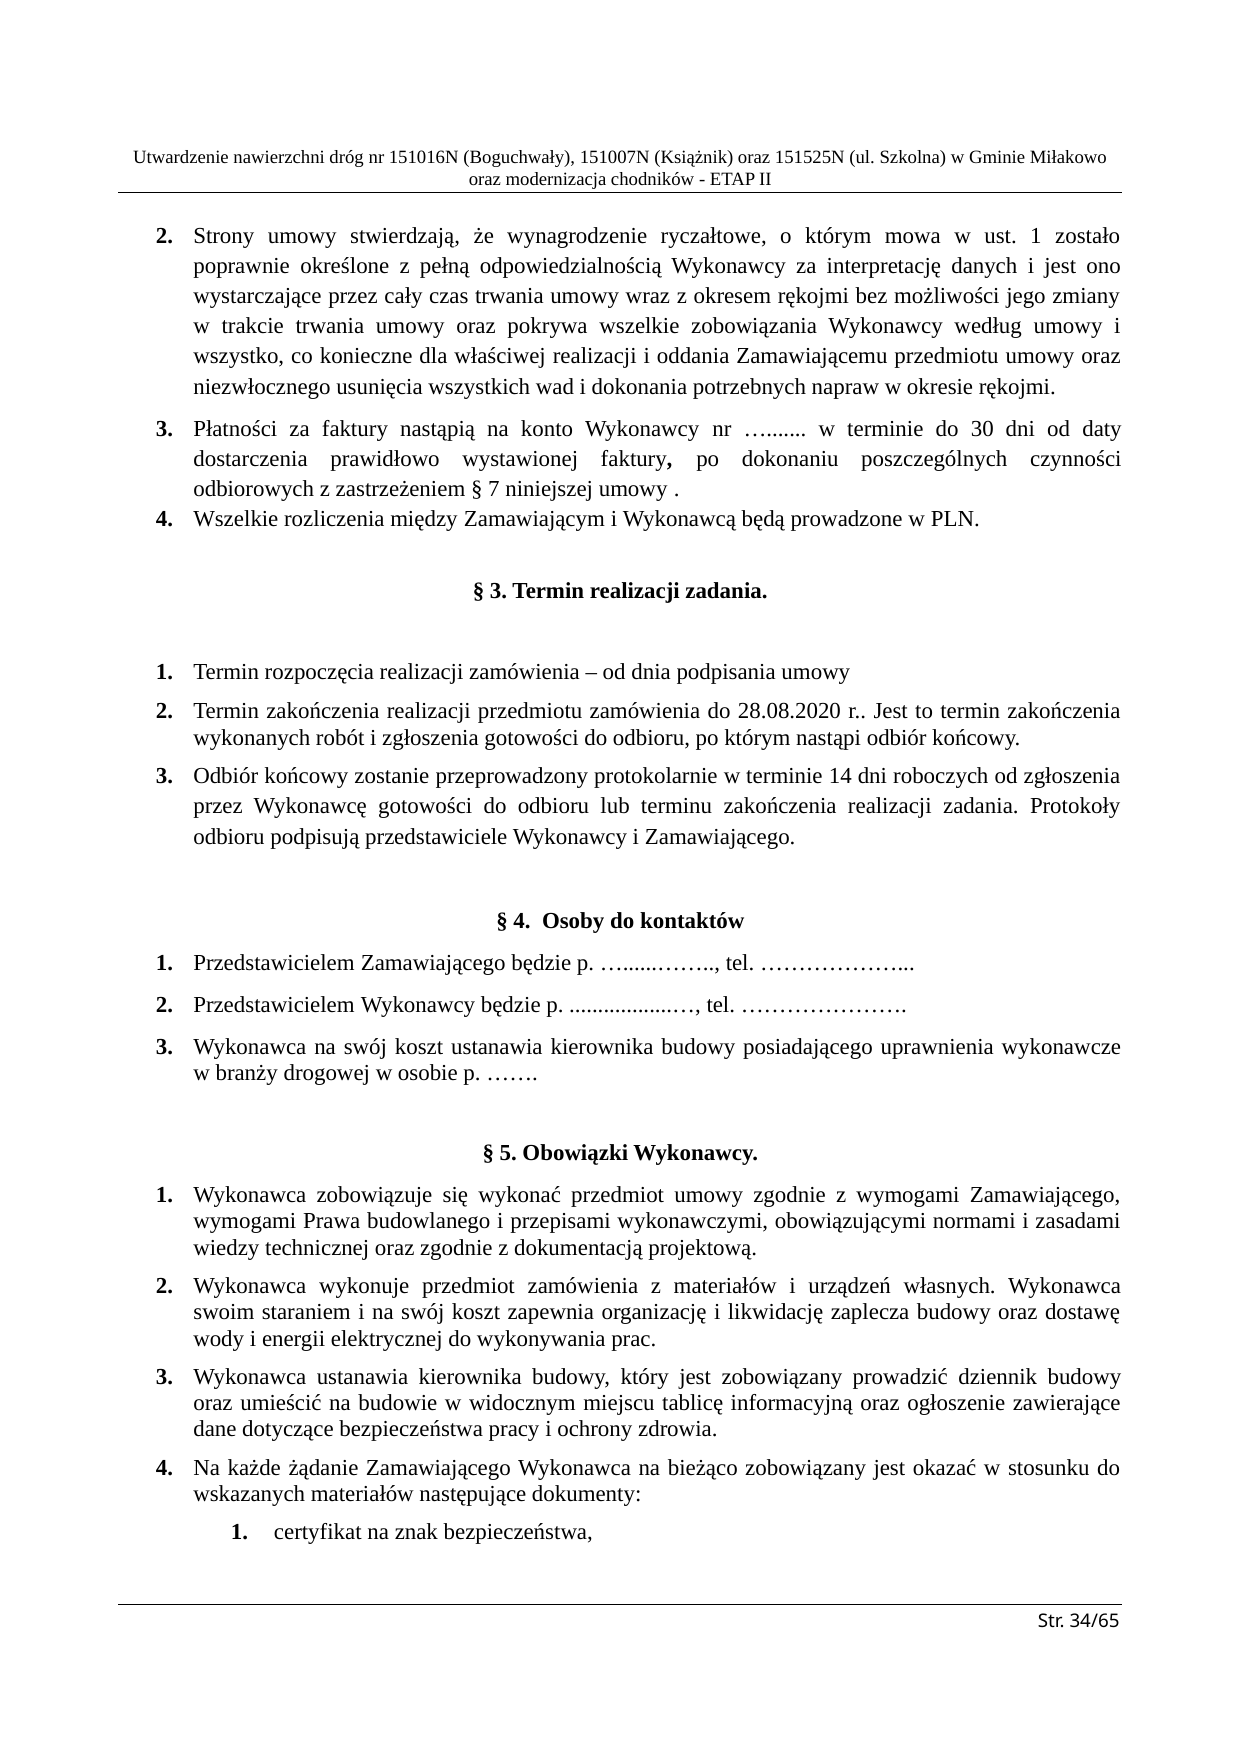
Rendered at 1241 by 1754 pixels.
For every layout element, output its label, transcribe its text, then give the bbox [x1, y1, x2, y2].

list Wykonawca wykonuje przedmiot zamówienia z materiałów i urządzeń własnych. Wykonawca swoim staraniem i na swój koszt zapewnia organizację i likwidację zaplecza budowy oraz dostawę wody i energii elektrycznej do wykonywania prac. [156, 1272, 1122, 1351]
list Przedstawicielem Wykonawcy będzie p. ..................…, tel. …………………. [156, 991, 1122, 1017]
list Odbiór końcowy zostanie przeprowadzony protokolarnie w terminie 14 dni roboczych od zgłoszenia przez Wykonawcę gotowości do odbioru lub terminu zakończenia realizacji zadania. Protokoły odbioru podpisują przedstawiciele Wykonawcy i Zamawiającego. [156, 762, 1122, 849]
list Przedstawicielem Zamawiającego będzie p. …......…….., tel. ………………... [156, 949, 1122, 975]
text § 4. Osoby do kontaktów [118, 907, 1122, 933]
list Na każde żądanie Zamawiającego Wykonawca na bieżąco zobowiązany jest okazać w stosunku do wskazanych materiałów następujące dokumenty: [156, 1454, 1122, 1506]
text § 5. Obowiązki Wykonawcy. [118, 1139, 1122, 1166]
list Płatności za faktury nastąpią na konto Wykonawcy nr …....... w terminie do 30 dni od daty dostarczenia prawidłowo wystawionej faktury, po dokonaniu poszczególnych czynności odbiorowych z zastrzeżeniem § 7 niniejszej umowy . [156, 415, 1122, 501]
list Wszelkie rozliczenia między Zamawiającym i Wykonawcą będą prowadzone w PLN. [156, 505, 1122, 532]
list Wykonawca zobowiązuje się wykonać przedmiot umowy zgodnie z wymogami Zamawiającego, wymogami Prawa budowlanego i przepisami wykonawczymi, obowiązującymi normami i zasadami wiedzy technicznej oraz zgodnie z dokumentacją projektową. [156, 1181, 1122, 1260]
list Termin zakończenia realizacji przedmiotu zamówienia do 28.08.2020 r.. Jest to termin zakończenia wykonanych robót i zgłoszenia gotowości do odbioru, po którym nastąpi odbiór końcowy. [156, 697, 1122, 750]
list Wykonawca ustanawia kierownika budowy, który jest zobowiązany prowadzić dziennik budowy oraz umieścić na budowie w widocznym miejscu tablicę informacyjną oraz ogłoszenie zawierające dane dotyczące bezpieczeństwa pracy i ochrony zdrowia. [156, 1363, 1122, 1442]
list certyfikat na znak bezpieczeństwa, [231, 1518, 1122, 1544]
list Termin rozpoczęcia realizacji zamówienia – od dnia podpisania umowy [156, 658, 1122, 685]
list Strony umowy stwierdzają, że wynagrodzenie ryczałtowe, o którym mowa w ust. 1 zostało poprawnie określone z pełną odpowiedzialnością Wykonawcy za interpretację danych i jest ono wystarczające przez cały czas trwania umowy wraz z okresem rękojmi bez możliwości jego zmiany w trakcie trwania umowy oraz pokrywa wszelkie zobowiązania Wykonawcy według umowy i wszystko, co konieczne dla właściwej realizacji i oddania Zamawiającemu przedmiotu umowy oraz niezwłocznego usunięcia wszystkich wad i dokonania potrzebnych napraw w okresie rękojmi. [156, 222, 1122, 399]
list Wykonawca na swój koszt ustanawia kierownika budowy posiadającego uprawnienia wykonawcze w branży drogowej w osobie p. ……. [156, 1033, 1122, 1085]
text § 3. Termin realizacji zadania. [118, 577, 1122, 604]
